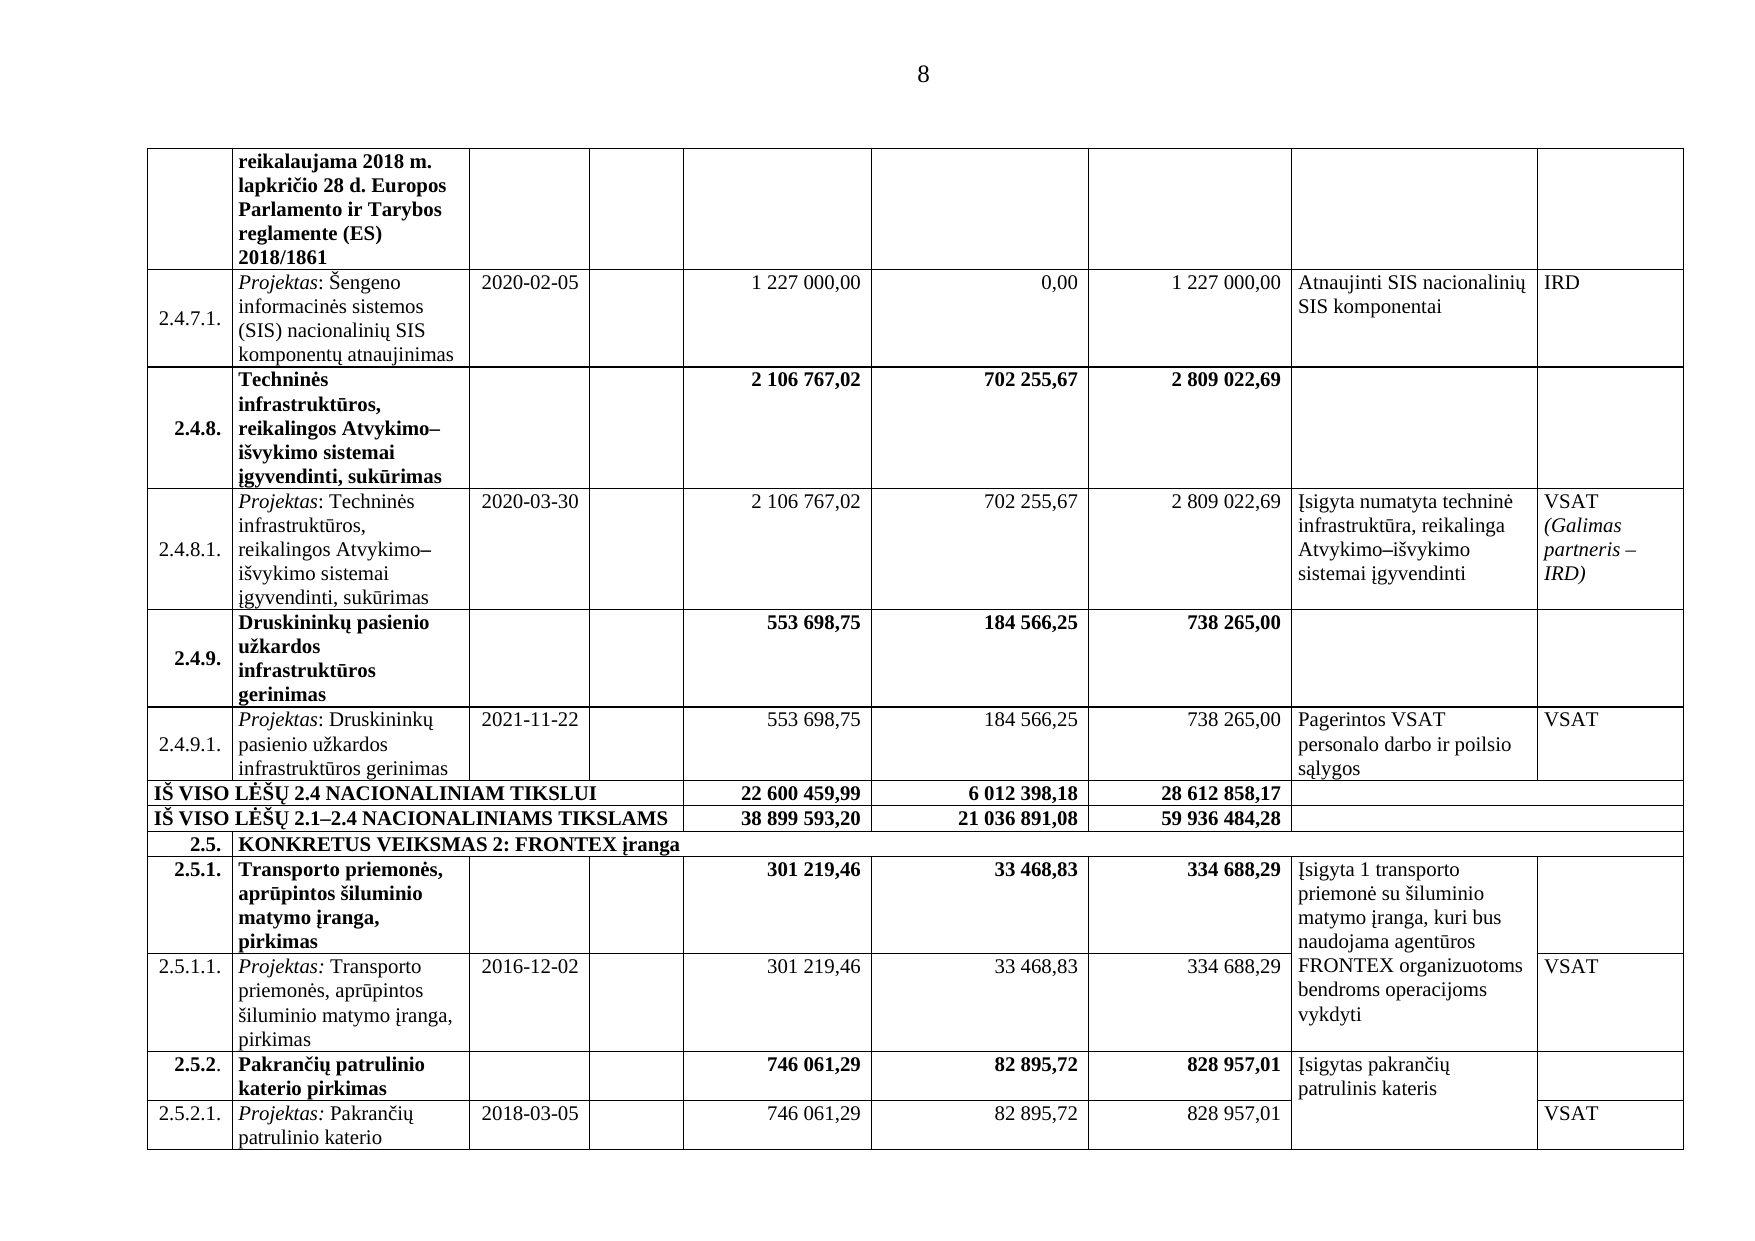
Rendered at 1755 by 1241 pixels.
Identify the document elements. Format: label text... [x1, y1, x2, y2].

table_cell 21 036 891,08 [872, 806, 1088, 831]
table_cell Projektas: Šengeno informacinės sistemos (SIS) nacionalinių SIS komponentų atnaujinimas [233, 270, 469, 366]
table_cell 746 061,29 [684, 1052, 871, 1100]
table_cell Projektas: Druskininkų pasienio užkardos infrastruktūros gerinimas [233, 708, 469, 779]
table_cell Druskininkų pasienio užkardos infrastruktūros gerinimas [233, 610, 469, 706]
table_cell [590, 610, 683, 706]
table_cell 746 061,29 [684, 1101, 871, 1149]
table_cell 334 688,29 [1089, 857, 1291, 953]
table_cell 2.5.1.1. [148, 954, 232, 1051]
table_cell [470, 610, 589, 706]
table_cell [684, 149, 871, 269]
table_cell [1292, 806, 1683, 831]
table_cell 702 255,67 [872, 489, 1088, 609]
table_cell [590, 149, 683, 269]
table_cell Projektas: Transporto priemonės, aprūpintos šiluminio matymo įranga, pirkimas [233, 954, 469, 1051]
table_cell [1292, 781, 1683, 805]
table_cell 33 468,83 [872, 857, 1088, 953]
table_cell [1292, 610, 1537, 706]
table_cell 0,00 [872, 270, 1088, 366]
table_cell Transporto priemonės, aprūpintos šiluminio matymo įranga, pirkimas [233, 857, 469, 953]
table_cell 82 895,72 [872, 1101, 1088, 1149]
table_cell [590, 368, 683, 488]
table_cell 2021-11-22 [470, 708, 589, 779]
table_cell Techninės infrastruktūros, reikalingos Atvykimo–išvykimo sistemai įgyvendinti, sukūrimas [233, 368, 469, 488]
table_cell 2020-03-30 [470, 489, 589, 609]
table_cell reikalaujama 2018 m. lapkričio 28 d. Europos Parlamento ir Tarybos reglamente (ES) 2018/1861 [233, 149, 469, 269]
table_cell 553 698,75 [684, 610, 871, 706]
table_cell 6 012 398,18 [872, 781, 1088, 805]
table_cell 828 957,01 [1089, 1052, 1291, 1100]
table_cell 2.5.1. [148, 857, 232, 953]
table_cell 2020-02-05 [470, 270, 589, 366]
table_cell 184 566,25 [872, 708, 1088, 779]
table_cell Projektas: Techninės infrastruktūros, reikalingos Atvykimo–išvykimo sistemai įgyvendinti, sukūrimas [233, 489, 469, 609]
table_cell 82 895,72 [872, 1052, 1088, 1100]
table_cell 828 957,01 [1089, 1101, 1291, 1149]
table_cell 33 468,83 [872, 954, 1088, 1051]
table_cell [1292, 149, 1537, 269]
table_cell [1292, 1100, 1537, 1149]
table_cell 2.4.9. [148, 610, 232, 706]
table_cell VSAT (Galimas partneris – IRD) [1538, 489, 1683, 609]
table_cell [470, 857, 589, 953]
table_cell [590, 708, 683, 779]
table_cell 28 612 858,17 [1089, 781, 1291, 805]
table_cell 2.4.8. [148, 368, 232, 488]
table_cell 2 809 022,69 [1089, 489, 1291, 609]
table_cell 553 698,75 [684, 708, 871, 779]
table_cell [470, 149, 589, 269]
table_cell VSAT [1538, 708, 1683, 779]
table_cell 1 227 000,00 [684, 270, 871, 366]
table_cell [590, 954, 683, 1051]
table_cell KONKRETUS VEIKSMAS 2: FRONTEX įranga [233, 832, 1683, 856]
table_cell [1538, 857, 1683, 953]
table_cell IRD [1538, 270, 1683, 366]
table_cell 2.4.9.1. [148, 708, 232, 779]
table_cell 301 219,46 [684, 954, 871, 1051]
table_cell [1538, 368, 1683, 488]
table_cell [590, 489, 683, 609]
table_cell Įsigyta numatyta techninė infrastruktūra, reikalinga Atvykimo–išvykimo sistemai įgyvendinti [1292, 489, 1537, 609]
table_cell 2.4.8.1. [148, 489, 232, 609]
table_cell IŠ VISO LĖŠŲ 2.1–2.4 NACIONALINIAMS TIKSLAMS [148, 806, 683, 831]
table_cell 301 219,46 [684, 857, 871, 953]
table_cell 1 227 000,00 [1089, 270, 1291, 366]
table_cell [590, 1052, 683, 1100]
table_cell 2 106 767,02 [684, 489, 871, 609]
table_cell Pagerintos VSAT personalo darbo ir poilsio sąlygos [1292, 708, 1537, 779]
table_cell 738 265,00 [1089, 610, 1291, 706]
table_cell 38 899 593,20 [684, 806, 871, 831]
table_cell 2 809 022,69 [1089, 368, 1291, 488]
table_cell 2018-03-05 [470, 1101, 589, 1149]
table_cell IŠ VISO LĖŠŲ 2.4 NACIONALINIAM TIKSLUI [148, 781, 683, 805]
table_cell Pakrančių patrulinio katerio pirkimas [233, 1052, 469, 1100]
table_cell 2.5. [148, 832, 232, 856]
table_cell 738 265,00 [1089, 708, 1291, 779]
table_cell 2.5.2.1. [148, 1101, 232, 1149]
table_cell Projektas: Pakrančių patrulinio katerio [233, 1101, 469, 1149]
table_cell 2.4.7.1. [148, 270, 232, 366]
table_cell Įsigytas pakrančių patrulinis kateris [1292, 1052, 1537, 1100]
table_cell 2 106 767,02 [684, 368, 871, 488]
table_cell Atnaujinti SIS nacionalinių SIS komponentai [1292, 270, 1537, 366]
table_cell 184 566,25 [872, 610, 1088, 706]
table_cell 334 688,29 [1089, 954, 1291, 1051]
table_cell [470, 368, 589, 488]
table_cell Įsigyta 1 transporto priemonė su šiluminio matymo įranga, kuri bus naudojama agentūros FRONTEX organizuotoms bendroms operacijoms vykdyti [1292, 857, 1537, 1051]
table_cell [1292, 368, 1537, 488]
table_cell [590, 1101, 683, 1149]
table_cell [1089, 149, 1291, 269]
table_cell [1538, 610, 1683, 706]
table_cell 2016-12-02 [470, 954, 589, 1051]
table_cell [872, 149, 1088, 269]
table_cell [1538, 1052, 1683, 1100]
table_cell VSAT [1538, 1101, 1683, 1149]
table_cell 22 600 459,99 [684, 781, 871, 805]
table_cell VSAT [1538, 954, 1683, 1051]
table_cell [590, 857, 683, 953]
table_cell [470, 1052, 589, 1100]
table_cell 702 255,67 [872, 368, 1088, 488]
table_cell [148, 149, 232, 269]
table_cell [1538, 149, 1683, 269]
table_cell [590, 270, 683, 366]
table_cell 2.5.2. [148, 1052, 232, 1100]
table_cell 59 936 484,28 [1089, 806, 1291, 831]
